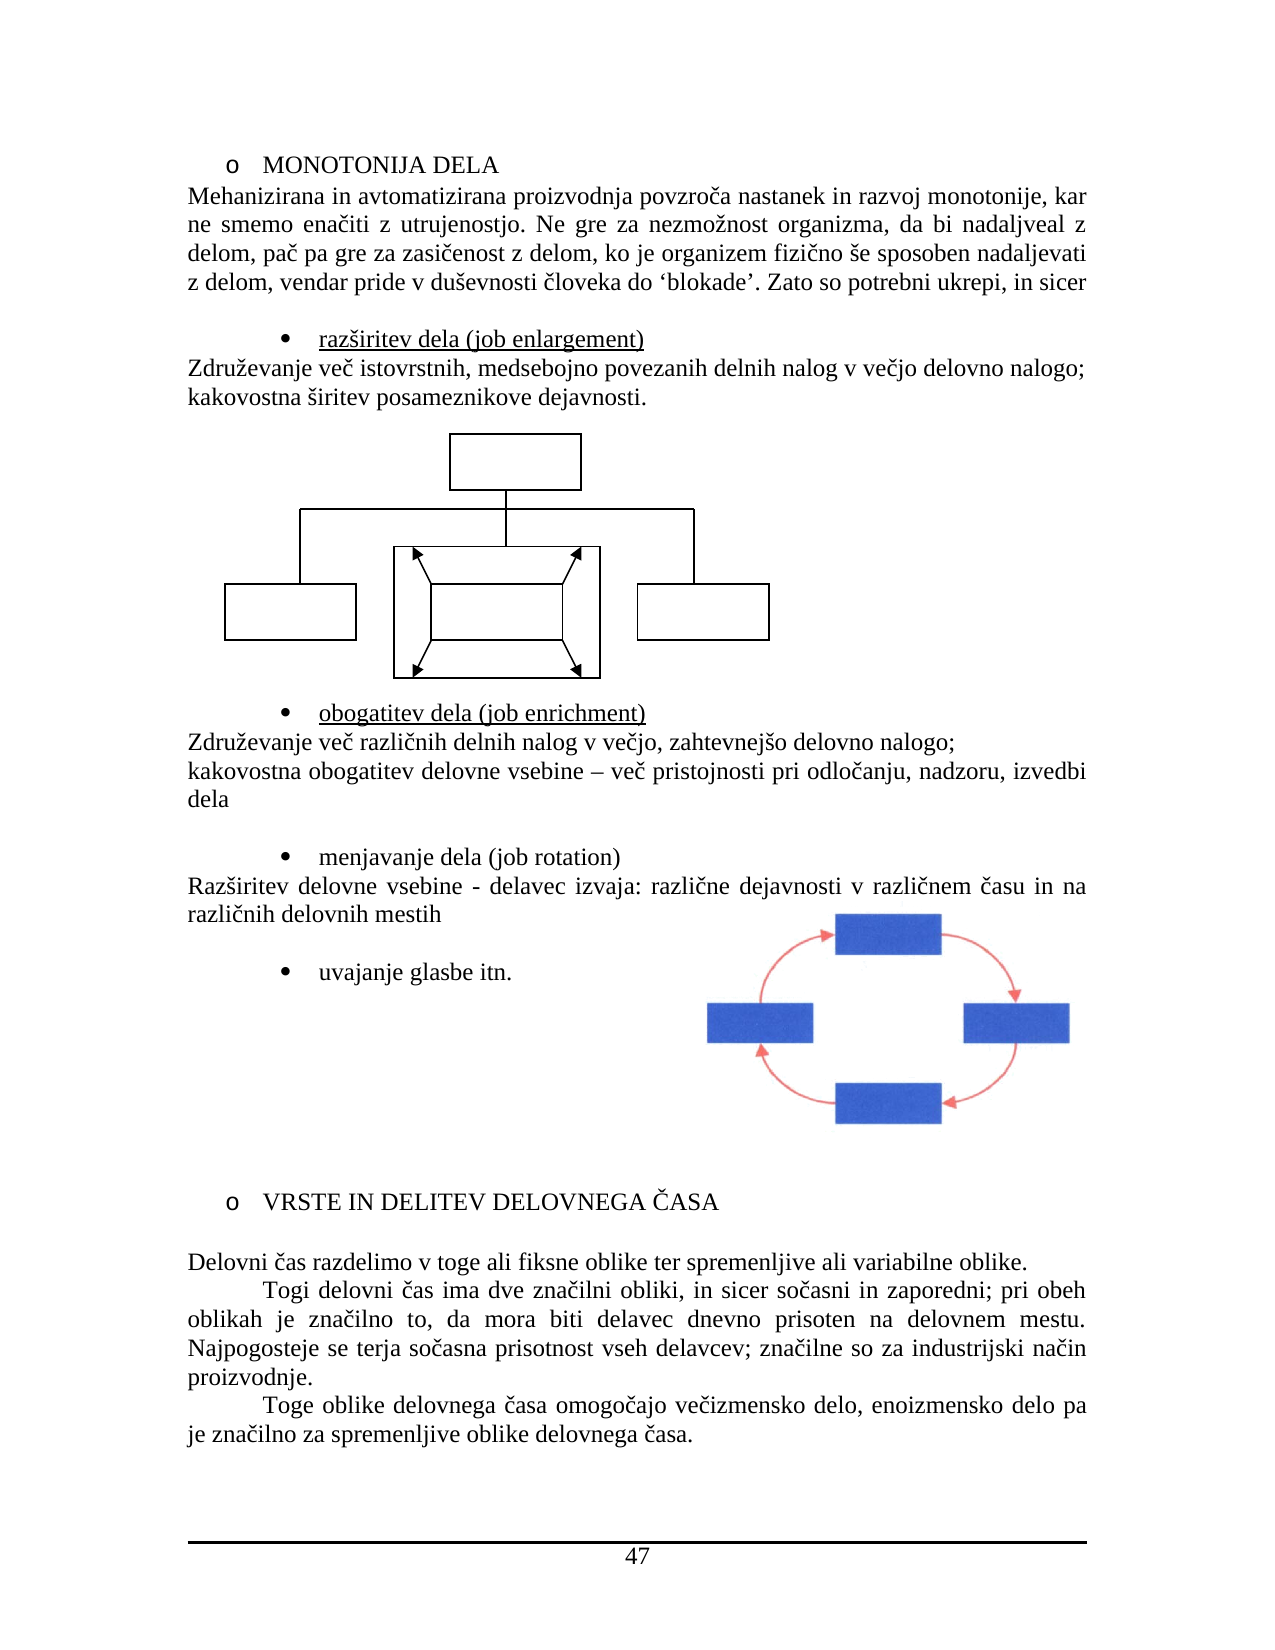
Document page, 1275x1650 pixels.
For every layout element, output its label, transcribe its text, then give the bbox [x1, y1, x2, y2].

list [695, 957, 1087, 986]
list uvajanje glasbe itn. [281, 957, 694, 986]
text Združevanje več različnih delnih nalog v večjo, zahtevnejšo delovno nalogo; [187, 727, 1087, 756]
text kakovostna širitev posameznikove dejavnosti. [187, 382, 1087, 411]
list razširitev dela (job enlargement) [281, 324, 1087, 353]
picture [695, 1112, 750, 1138]
text Razširitev delovne vsebine - delavec izvaja: različne dejavnosti v različnem času in na različnih delovnih mestih [187, 871, 1094, 1139]
text kakovostna obogatitev delovne vsebine – več pristojnosti pri odločanju, nadzoru, izvedbi dela [187, 756, 1087, 813]
text Delovni čas razdelimo v toge ali fiksne oblike ter spremenljive ali variabilne oblike. [187, 1247, 1087, 1275]
list MONOTONIJA DELA [225, 150, 1087, 181]
text Združevanje več istovrstnih, medsebojno povezanih delnih nalog v večjo delovno nalogo; [187, 353, 1087, 382]
list VRSTE IN DELITEV DELOVNEGA ČASA [225, 1187, 1087, 1218]
text Mehanizirana in avtomatizirana proizvodnja povzroča nastanek in razvoj monotonije, kar ne smemo enačiti z utrujenostjo. Ne gre za nezmožnost organizma, da bi nadaljveal z delom, pač pa gre za zasičenost z delom, ko je organizem fizično še sposoben nadaljevati z delom, vendar pride v duševnosti človeka do ‘blokade’. Zato so potrebni ukrepi, in sicer [187, 181, 1087, 296]
list obogatitev dela (job enrichment) [281, 698, 1087, 727]
list menjavanje dela (job rotation) [281, 842, 1087, 871]
text Toge oblike delovnega časa omogočajo večizmensko delo, enoizmensko delo pa je značilno za spremenljive oblike delovnega časa. [187, 1390, 1087, 1448]
text Togi delovni čas ima dve značilni obliki, in sicer sočasni in zaporedni; pri obeh oblikah je značilno to, da mora biti delavec dnevno prisoten na delovnem mestu. Najpogosteje se terja sočasna prisotnost vseh delavcev; značilne so za industrijski način proizvodnje. [187, 1275, 1087, 1390]
